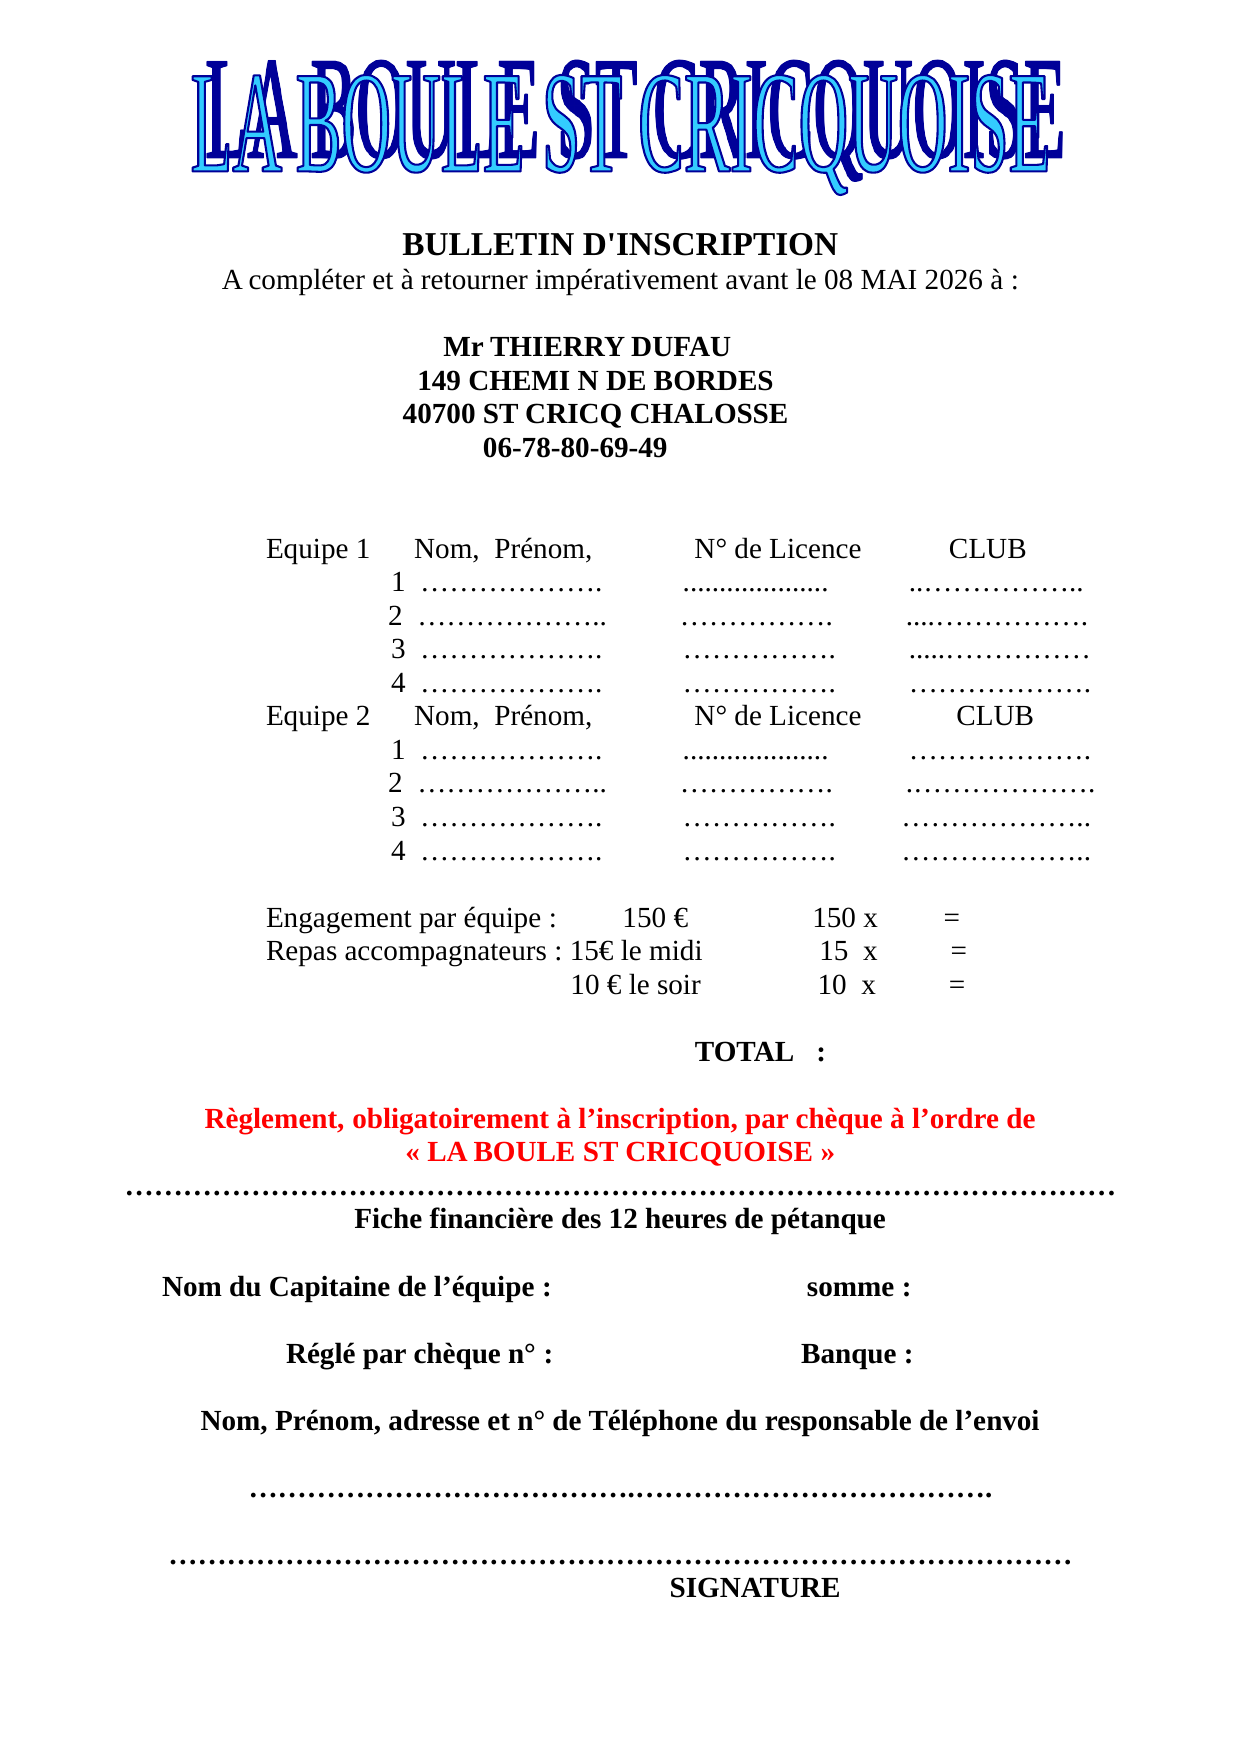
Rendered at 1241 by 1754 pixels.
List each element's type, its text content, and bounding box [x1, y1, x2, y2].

text SIGNATURE [118, 1571, 1122, 1604]
text 3 ………………. ……………. .....…………… [118, 631, 1122, 665]
text 2 ……………….. ……………. .………………. [118, 766, 1122, 799]
text 149 CHEMI N DE BORDES [118, 363, 1122, 397]
text Règlement, obligatoirement à l’inscription, par chèque à l’ordre de [118, 1101, 1122, 1134]
text TOTAL : [118, 1000, 1122, 1067]
text 3 ………………. ……………. ……………….. [118, 799, 1122, 833]
text Equipe 1 Nom, Prénom, N° de Licence CLUB [118, 531, 1122, 564]
text Repas accompagnateurs : 15€ le midi 15 x = [118, 933, 1122, 967]
text 10 € le soir 10 x = [118, 967, 1122, 1000]
text Equipe 2 Nom, Prénom, N° de Licence CLUB [118, 698, 1122, 732]
text Fiche financière des 12 heures de pétanque [118, 1202, 1122, 1235]
text Engagement par équipe : 150 € 150 x = [118, 900, 1122, 933]
text Mr THIERRY DUFAU [118, 329, 1122, 363]
text 06-78-80-69-49 [118, 430, 1122, 464]
text Nom, Prénom, adresse et n° de Téléphone du responsable de l’envoi [118, 1403, 1122, 1436]
text 2 ……………….. ……………. ....……………. [118, 598, 1122, 631]
text 40700 ST CRICQ CHALOSSE [118, 397, 1122, 430]
text Nom du Capitaine de l’équipe : somme : [118, 1269, 1122, 1302]
text 1 ………………. .................... ………………. [118, 732, 1122, 766]
text A compléter et à retourner impérativement avant le 08 MAI 2026 à : [118, 262, 1122, 296]
text BULLETIN D'INSCRIPTION [118, 224, 1122, 262]
text 1 ………………. .................... ..…………….. [118, 564, 1122, 598]
text ………………………………….………………………………. [118, 1470, 1122, 1503]
text Réglé par chèque n° : Banque : [118, 1336, 1122, 1369]
text 4 ………………. ……………. ……………….. [118, 833, 1122, 866]
text « LA BOULE ST CRICQUOISE » [118, 1134, 1122, 1168]
text 4 ………………. ……………. ………………. [118, 665, 1122, 698]
text ………………………………………………………………………………… [118, 1537, 1122, 1571]
text ………………………………………………………………………………………… [118, 1168, 1122, 1202]
